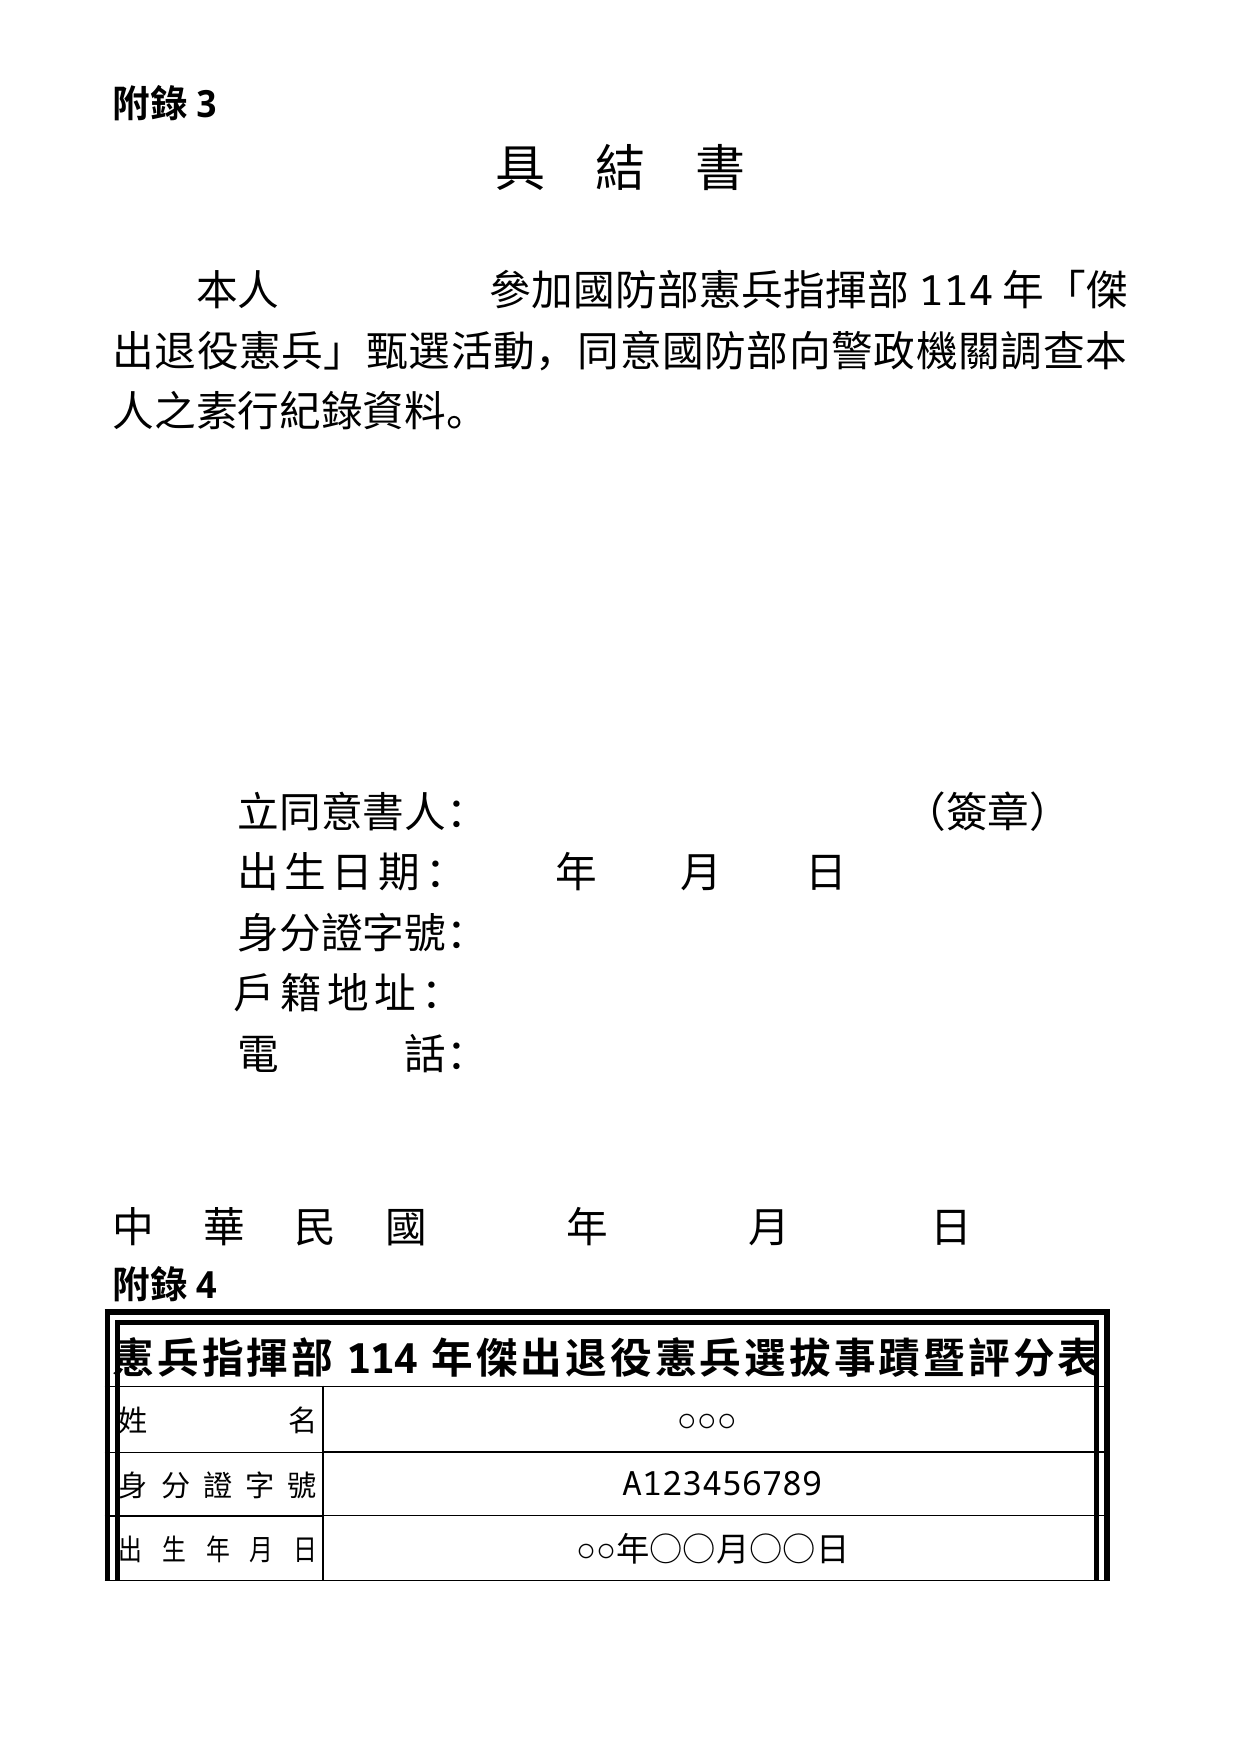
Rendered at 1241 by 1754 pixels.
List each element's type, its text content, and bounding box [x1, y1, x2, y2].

text 出生日期： 年 月 日 [112, 839, 1128, 900]
table_cell ○○○ [324, 1387, 1094, 1451]
table_header 憲兵指揮部114年傑出退役憲兵選拔事蹟暨評分表 [113, 1315, 1102, 1386]
text 身分證字號： [112, 900, 1128, 960]
text 本人 參加國防部憲兵指揮部114年「傑出退役憲兵」甄選活動，同意國防部向警政機關調查本人之素行紀錄資料。 [112, 257, 1128, 439]
table_cell 出生年月日 [120, 1517, 322, 1579]
table_cell 姓名 [120, 1387, 322, 1451]
text 立同意書人： （簽章） [112, 779, 1128, 839]
text 附錄3 [112, 74, 1128, 128]
table_cell ○○年○○月○○日 [324, 1516, 1094, 1579]
table_cell A123456789 [324, 1453, 1094, 1515]
text 附錄4 [112, 1255, 1128, 1309]
text 電 話： [112, 1021, 1128, 1081]
table_cell 身分證字號 [120, 1453, 322, 1515]
text 中 華 民 國 年 月 日 [112, 1194, 1128, 1255]
text 戶籍地址： [112, 960, 1128, 1021]
text 具 結 書 [112, 128, 1128, 201]
